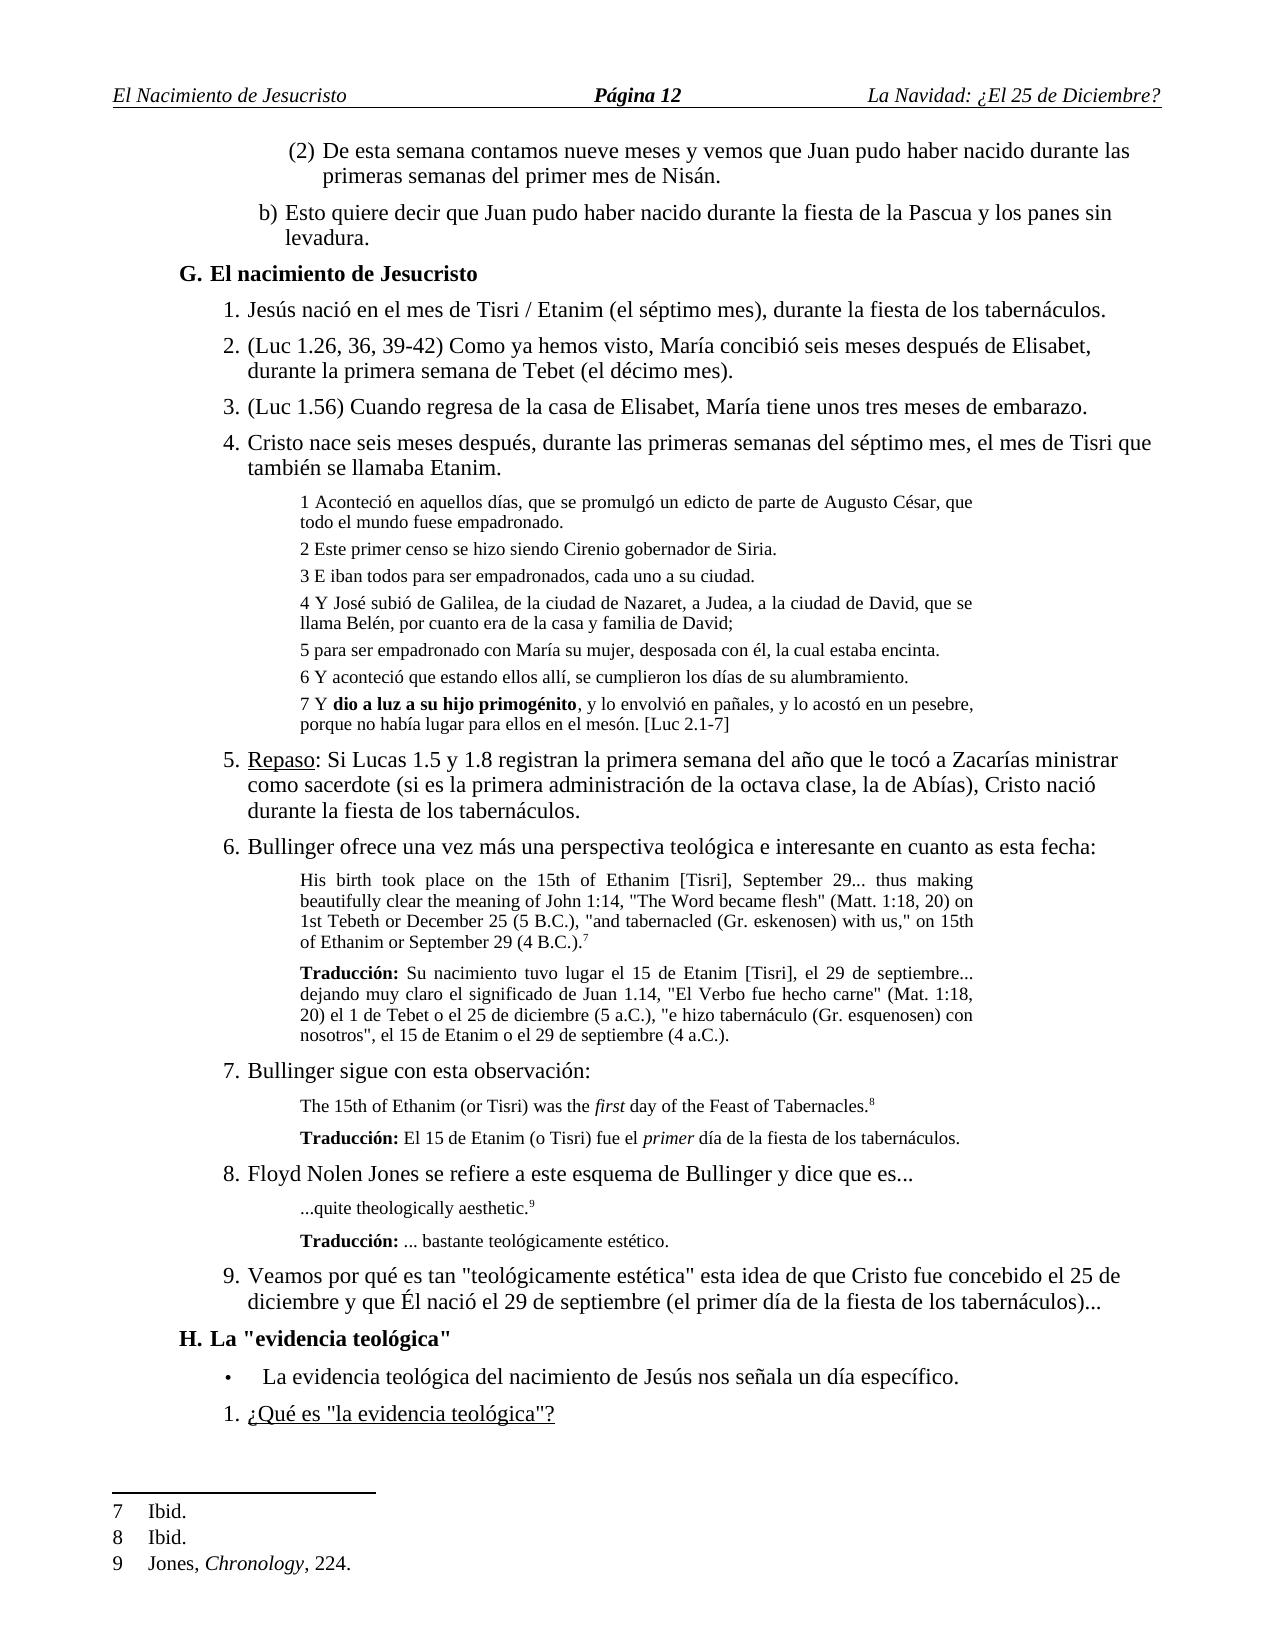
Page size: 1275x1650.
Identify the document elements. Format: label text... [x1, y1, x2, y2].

list Repaso: Si Lucas 1.5 y 1.8 registran la primera semana del año que le tocó a Zacarías ministrar como sacerdote (si es la primera administración de la octava clase, la de Abías), Cristo nació durante la fiesta de los tabernáculos. [187, 747, 1162, 823]
list ¿Qué es "la evidencia teológica"? [187, 1401, 1162, 1427]
text Traducción: Su nacimiento tuvo lugar el 15 de Etanim [Tisri], el 29 de septiembre... dejando muy claro el significado de Juan 1.14, "El Verbo fue hecho carne" (Mat. 1:18, 20) el 1 de Tebet o el 25 de diciembre (5 a.C.), "e hizo tabernáculo (Gr. esquenosen) con nosotros", el 15 de Etanim o el 29 de septiembre (4 a.C.). [300, 963, 975, 1046]
list Jesús nació en el mes de Tisri / Etanim (el séptimo mes), durante la fiesta de los tabernáculos. [187, 297, 1162, 322]
list Bullinger sigue con esta observación: [187, 1058, 1162, 1083]
list (Luc 1.26, 36, 39-42) Como ya hemos visto, María concibió seis meses después de Elisabet, durante la primera semana de Tebet (el décimo mes). [187, 333, 1162, 383]
text 2 Este primer censo se hizo siendo Cirenio gobernador de Siria. [300, 539, 975, 559]
list De esta semana contamos nueve meses y vemos que Juan pudo haber nacido durante las primeras semanas del primer mes de Nisán. [262, 138, 1162, 189]
text His birth took place on the 15th of Ethanim [Tisri], September 29... thus making beautifully clear the meaning of John 1:14, "The Word became flesh" (Matt. 1:18, 20) on 1st Tebeth or December 25 (5 B.C.), "and tabernacled (Gr. eskenosen) with us," on 15th of Ethanim or September 29 (4 B.C.). [300, 869, 975, 952]
text 7 Y dio a luz a su hijo primogénito, y lo envolvió en pañales, y lo acostó en un pesebre, porque no había lugar para ellos en el mesón. [Luc 2.1-7] [300, 693, 975, 735]
list Floyd Nolen Jones se refiere a este esquema de Bullinger y dice que es... [187, 1161, 1162, 1186]
text Traducción: El 15 de Etanim (o Tisri) fue el primer día de la fiesta de los tabernáculos. [300, 1128, 975, 1149]
text Jones, Chronology, 224. [112, 1552, 1162, 1575]
list (Luc 1.56) Cuando regresa de la casa de Elisabet, María tiene unos tres meses de embarazo. [187, 394, 1162, 419]
text ...quite theologically aesthetic. [300, 1198, 975, 1219]
text Ibid. [112, 1526, 1162, 1549]
list Veamos por qué es tan "teológicamente estética" esta idea de que Cristo fue concebido el 25 de diciembre y que Él nació el 29 de septiembre (el primer día de la fiesta de los tabernáculos)... [187, 1263, 1162, 1314]
list Cristo nace seis meses después, durante las primeras semanas del séptimo mes, el mes de Tisri que también se llamaba Etanim. [187, 430, 1162, 481]
list La "evidencia teológica" [150, 1326, 1162, 1352]
text 4 Y José subió de Galilea, de la ciudad de Nazaret, a Judea, a la ciudad de David, que se llama Belén, por cuanto era de la casa y familia de David; [300, 592, 975, 634]
text 3 E iban todos para ser empadronados, cada uno a su ciudad. [300, 566, 975, 586]
list Bullinger ofrece una vez más una perspectiva teológica e interesante en cuanto as esta fecha: [187, 834, 1162, 859]
list Esto quiere decir que Juan pudo haber nacido durante la fiesta de la Pascua y los panes sin levadura. [225, 199, 1162, 250]
list El nacimiento de Jesucristo [150, 261, 1162, 286]
text 5 para ser empadronado con María su mujer, desposada con él, la cual estaba encinta. [300, 640, 975, 661]
text The 15th of Ethanim (or Tisri) was the first day of the Feast of Tabernacles. [300, 1095, 975, 1116]
list La evidencia teológica del nacimiento de Jesús nos señala un día específico. [225, 1364, 1162, 1389]
text 6 Y aconteció que estando ellos allí, se cumplieron los días de su alumbramiento. [300, 667, 975, 687]
text Traducción: ... bastante teológicamente estético. [300, 1231, 975, 1252]
text Ibid. [112, 1499, 1162, 1523]
text 1 Aconteció en aquellos días, que se promulgó un edicto de parte de Augusto César, que todo el mundo fuese empadronado. [300, 491, 975, 533]
